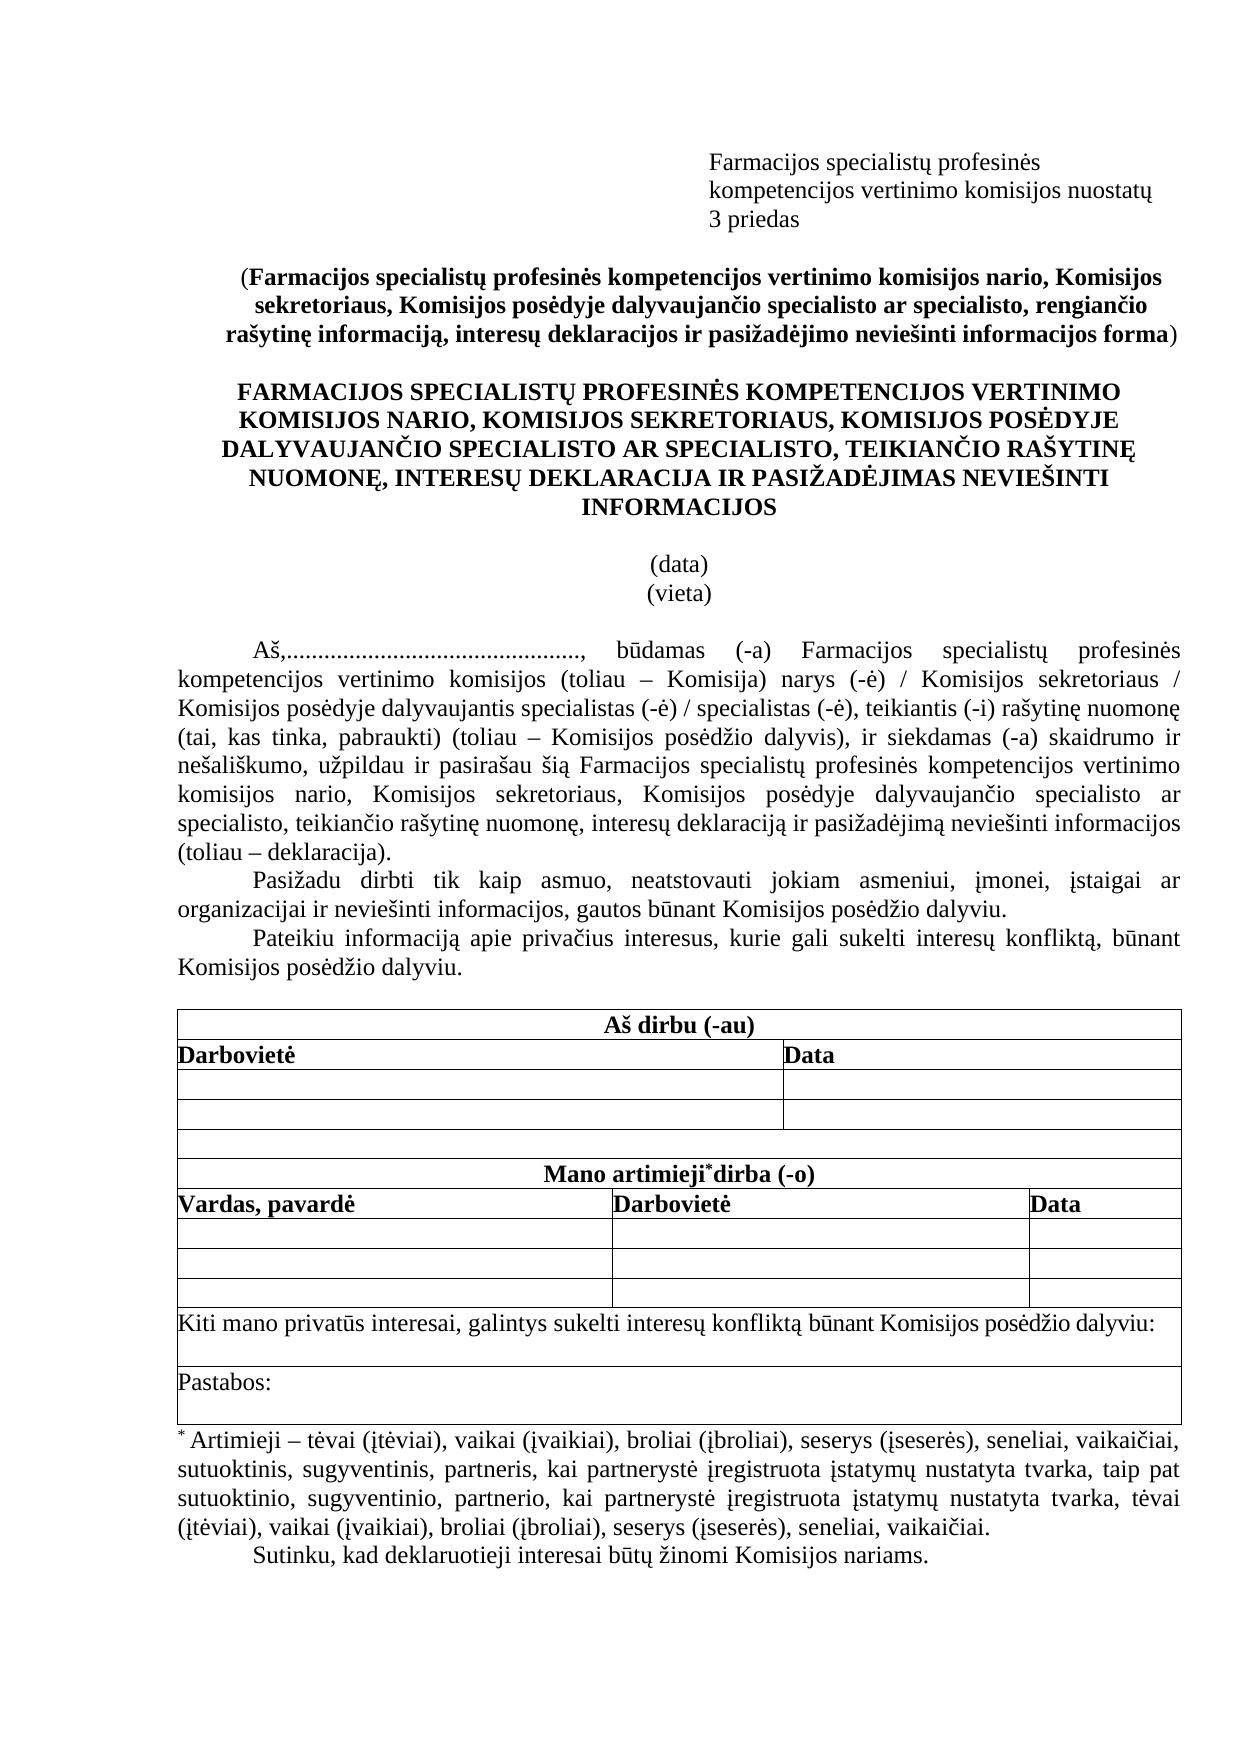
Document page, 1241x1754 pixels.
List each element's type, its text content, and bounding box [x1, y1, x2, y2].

text Farmacijos specialistų profesinės kompetencijos vertinimo komisijos nuostatų [709, 147, 1181, 204]
table_cell [1030, 1249, 1181, 1277]
text Pateikiu informaciją apie privačius interesus, kurie gali sukelti interesų konfliktą, būnant Komisijos posėdžio dalyviu. [177, 923, 1181, 981]
table_cell [1030, 1279, 1181, 1307]
text (data) [177, 549, 1181, 578]
table_cell [1030, 1219, 1181, 1248]
text (Farmacijos specialistų profesinės kompetencijos vertinimo komisijos nario, Komisijos sekretoriaus, Komisijos posėdyje dalyvaujančio specialisto ar specialisto, rengiančio rašytinę informaciją, interesų deklaracijos ir pasižadėjimo neviešinti informacijos forma) [222, 262, 1181, 348]
text Pasižadu dirbti tik kaip asmuo, neatstovauti jokiam asmeniui, įmonei, įstaigai ar organizacijai ir neviešinti informacijos, gautos būnant Komisijos posėdžio dalyviu. [177, 866, 1181, 923]
text * Artimieji – tėvai (įtėviai), vaikai (įvaikiai), broliai (įbroliai), seserys (įseserės), seneliai, vaikaičiai, sutuoktinis, sugyventinis, partneris, kai partnerystė įregistruota įstatymų nustatyta tvarka, taip pat sutuoktinio, sugyventinio, partnerio, kai partnerystė įregistruota įstatymų nustatyta tvarka, tėvai (įtėviai), vaikai (įvaikiai), broliai (įbroliai), seserys (įseserės), seneliai, vaikaičiai. [177, 1425, 1181, 1540]
table_cell [178, 1070, 783, 1099]
table_cell [178, 1279, 612, 1307]
table_cell [178, 1130, 1181, 1158]
table_cell [613, 1219, 1029, 1248]
table_cell [784, 1100, 1181, 1128]
text Sutinku, kad deklaruotieji interesai būtų žinomi Komisijos nariams. [177, 1540, 1181, 1569]
table_cell Darbovietė [178, 1040, 783, 1069]
table_cell Data [784, 1040, 1181, 1069]
text (vieta) [177, 578, 1181, 607]
table_cell Data [1030, 1189, 1181, 1218]
table_cell Kiti mano privatūs interesai, galintys sukelti interesų konfliktą būnant Komisijos posėdžio dalyviu: [178, 1308, 1181, 1366]
table_cell [178, 1249, 612, 1277]
table_cell [613, 1249, 1029, 1277]
text FARMACIJOS SPECIALISTŲ PROFESINĖS KOMPETENCIJOS VERTINIMO KOMISIJOS NARIO, KOMISIJOS SEKRETORIAUS, KOMISIJOS POSĖDYJE DALYVAUJANČIO SPECIALISTO AR SPECIALISTO, TEIKIANČIO RAŠYTINĘ NUOMONĘ, INTERESŲ DEKLARACIJA IR PASIŽADĖJIMAS NEVIEŠINTI INFORMACIJOS [177, 377, 1181, 521]
text Aš,..............................................., būdamas (-a) Farmacijos specialistų profesinės kompetencijos vertinimo komisijos (toliau – Komisija) narys (-ė) / Komisijos sekretoriaus / Komisijos posėdyje dalyvaujantis specialistas (-ė) / specialistas (-ė), teikiantis (-i) rašytinę nuomonę (tai, kas tinka, pabraukti) (toliau – Komisijos posėdžio dalyvis), ir siekdamas (-a) skaidrumo ir nešališkumo, užpildau ir pasirašau šią Farmacijos specialistų profesinės kompetencijos vertinimo komisijos nario, Komisijos sekretoriaus, Komisijos posėdyje dalyvaujančio specialisto ar specialisto, teikiančio rašytinę nuomonę, interesų deklaraciją ir pasižadėjimą neviešinti informacijos (toliau – deklaracija). [177, 636, 1181, 866]
table_cell [178, 1219, 612, 1248]
table_cell Pastabos: [178, 1367, 1181, 1424]
text 3 priedas [709, 204, 1181, 233]
table_cell [613, 1279, 1029, 1307]
table_cell Mano artimieji*dirba (-o) [178, 1159, 1181, 1188]
table_cell [784, 1070, 1181, 1099]
table_cell [178, 1100, 783, 1128]
table_header Aš dirbu (-au) [178, 1010, 1181, 1039]
table_cell Vardas, pavardė [178, 1189, 612, 1218]
table_cell Darbovietė [613, 1189, 1029, 1218]
